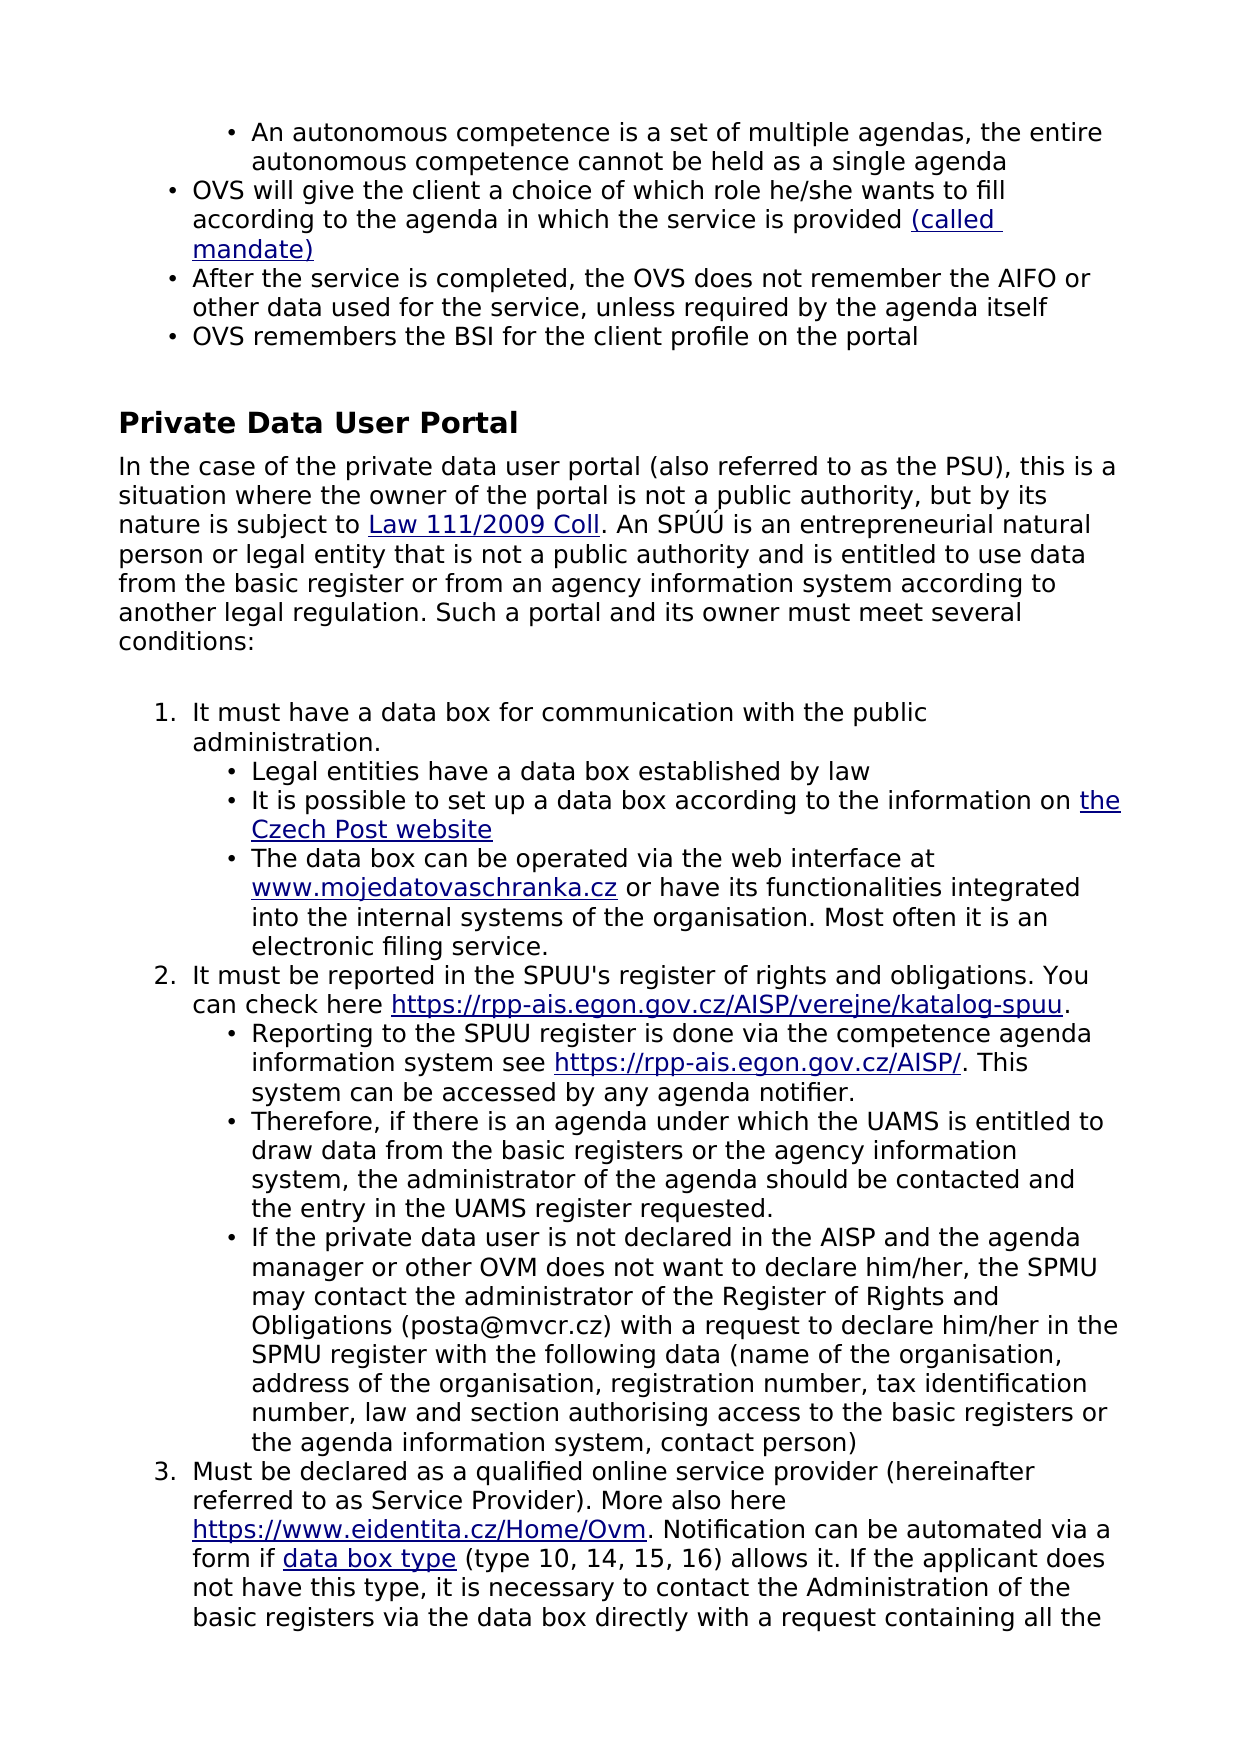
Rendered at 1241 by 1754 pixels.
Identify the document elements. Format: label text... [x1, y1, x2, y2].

subtitle Private Data User Portal [118, 406, 1122, 440]
list After the service is completed, the OVS does not remember the AIFO or other data used for the service, unless required by the agenda itself [177, 264, 1122, 322]
list Legal entities have a data box established by law [236, 757, 1122, 786]
text In the case of the private data user portal (also referred to as the PSU), this is a situation where the owner of the portal is not a public authority, but by its nature is subject to Law 111/2009 Coll. An SPÚÚ is an entrepreneurial natural person or legal entity that is not a public authority and is entitled to use data from the basic register or from an agency information system according to another legal regulation. Such a portal and its owner must meet several conditions: [118, 452, 1122, 657]
list Therefore, if there is an agenda under which the UAMS is entitled to draw data from the basic registers or the agency information system, the administrator of the agenda should be contacted and the entry in the UAMS register requested. [236, 1107, 1122, 1223]
list OVS will give the client a choice of which role he/she wants to fill according to the agenda in which the service is provided (called mandate) [177, 176, 1122, 264]
list It must be reported in the SPUU's register of rights and obligations. You can check here https://rpp-ais.egon.gov.cz/AISP/verejne/katalog-spuu. [177, 961, 1122, 1019]
list OVS remembers the BSI for the client profile on the portal [177, 322, 1122, 351]
list It must have a data box for communication with the public administration. [177, 698, 1122, 757]
list The data box can be operated via the web interface at www.mojedatovaschranka.cz or have its functionalities integrated into the internal systems of the organisation. Most often it is an electronic filing service. [236, 844, 1122, 961]
list Reporting to the SPUU register is done via the competence agenda information system see https://rpp-ais.egon.gov.cz/AISP/. This system can be accessed by any agenda notifier. [236, 1019, 1122, 1107]
list An autonomous competence is a set of multiple agendas, the entire autonomous competence cannot be held as a single agenda [236, 118, 1122, 176]
list It is possible to set up a data box according to the information on the Czech Post website [236, 786, 1122, 844]
list Must be declared as a qualified online service provider (hereinafter referred to as Service Provider). More also here https://www.eidentita.cz/Home/Ovm. Notification can be automated via a form if data box type (type 10, 14, 15, 16) allows it. If the applicant does not have this type, it is necessary to contact the Administration of the basic registers via the data box directly with a request containing all the [177, 1457, 1122, 1632]
list If the private data user is not declared in the AISP and the agenda manager or other OVM does not want to declare him/her, the SPMU may contact the administrator of the Register of Rights and Obligations (posta@mvcr.cz) with a request to declare him/her in the SPMU register with the following data (name of the organisation, address of the organisation, registration number, tax identification number, law and section authorising access to the basic registers or the agenda information system, contact person) [236, 1223, 1122, 1457]
